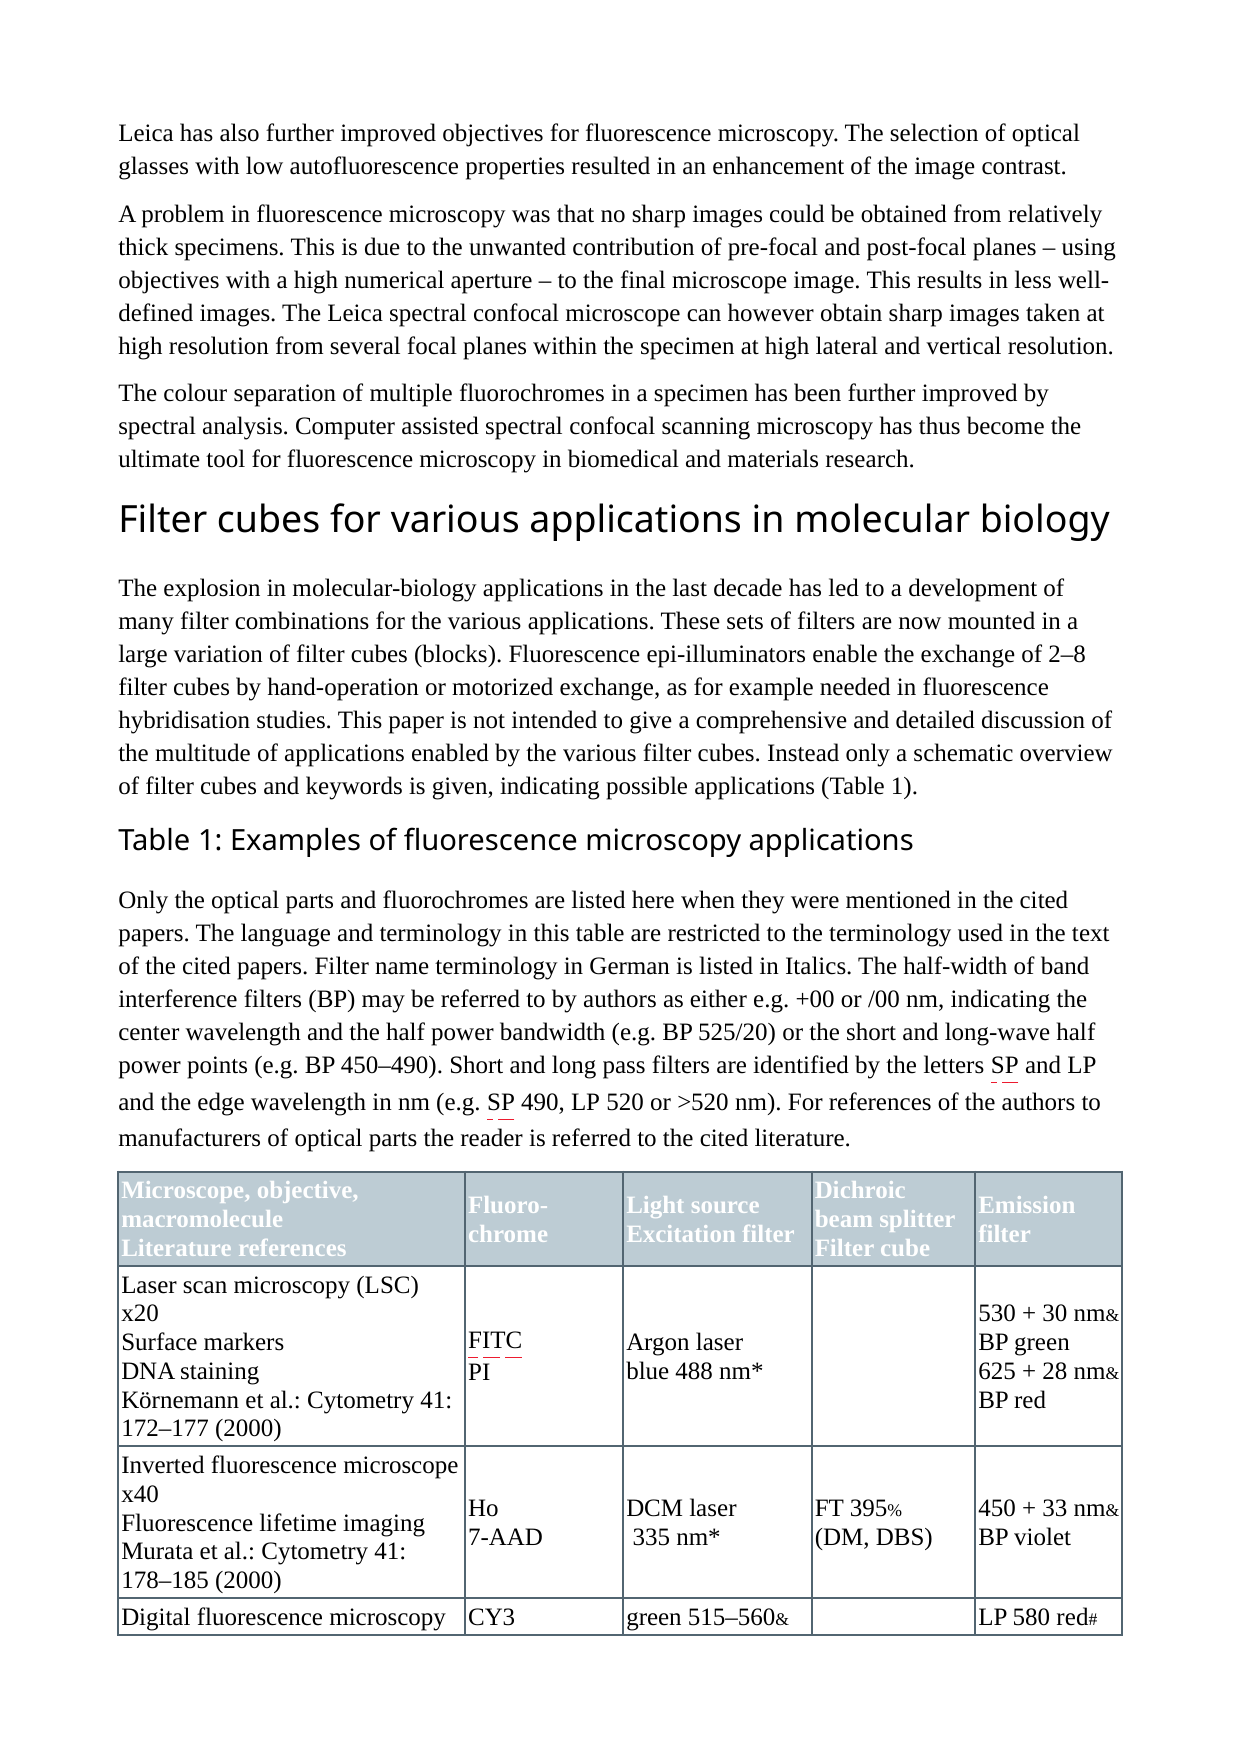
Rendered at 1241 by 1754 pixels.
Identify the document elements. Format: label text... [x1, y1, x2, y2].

table_cell FT 395% (DM, DBS) [813, 1447, 974, 1597]
table_header Fluoro- chrome [466, 1173, 622, 1265]
subtitle Filter cubes for various applications in molecular biology [118, 492, 1122, 543]
text Only the optical parts and fluorochromes are listed here when they were mentioned in the cited papers. The language and terminology in this table are restricted to the terminology used in the text of the cited papers. Filter name terminology in German is listed in Italics. The half-width of band interference filters (BP) may be referred to by authors as either e.g. +00 or /00 nm, indicating the center wavelength and the half power bandwidth (e.g. BP 525/20) or the short and long-wave half power points (e.g. BP 450–490). Short and long pass filters are identified by the letters SP and LP and the edge wavelength in nm (e.g. SP 490, LP 520 or >520 nm). For references of the authors to manufacturers of optical parts the reader is referred to the cited literature. [118, 885, 1122, 1152]
table_cell 450 + 33 nm& BP violet [976, 1447, 1121, 1597]
table_cell Laser scan microscopy (LSC) x20 Surface markers DNA staining Körnemann et al.: Cytometry 41: 172–177 (2000) [119, 1267, 464, 1445]
text The colour separation of multiple fluorochromes in a specimen has been further improved by spectral analysis. Computer assisted spectral confocal scanning microscopy has thus become the ultimate tool for fluorescence microscopy in biomedical and materials research. [118, 378, 1122, 473]
text Leica has also further improved objectives for fluorescence microscopy. The selection of optical glasses with low autofluorescence properties resulted in an enhancement of the image contrast. [118, 118, 1122, 180]
subtitle Table 1: Examples of fluorescence microscopy applications [118, 819, 1122, 858]
text A problem in fluorescence microscopy was that no sharp images could be obtained from relatively thick specimens. This is due to the unwanted contribution of pre-focal and post-focal planes – using objectives with a high numerical aperture – to the final microscope image. This results in less well-defined images. The Leica spectral confocal microscope can however obtain sharp images taken at high resolution from several focal planes within the specimen at high lateral and vertical resolution. [118, 199, 1122, 359]
table_cell 530 + 30 nm& BP green 625 + 28 nm& BP red [976, 1267, 1121, 1445]
table_cell Ho 7-AAD [466, 1447, 622, 1597]
table_cell Digital fluorescence microscopy [119, 1599, 464, 1633]
table_cell green 515–560& [624, 1599, 811, 1633]
table_cell DCM laser 335 nm* [624, 1447, 811, 1597]
table_cell CY3 [466, 1599, 622, 1633]
table_cell Inverted fluorescence microscope x40 Fluorescence lifetime imaging Murata et al.: Cytometry 41: 178–185 (2000) [119, 1447, 464, 1597]
text The explosion in molecular-biology applications in the last decade has led to a development of many filter combinations for the various applications. These sets of filters are now mounted in a large variation of filter cubes (blocks). Fluorescence epi-illuminators enable the exchange of 2–8 filter cubes by hand-operation or motorized exchange, as for example needed in fluorescence hybridisation studies. This paper is not intended to give a comprehensive and detailed discussion of the multitude of applications enabled by the various filter cubes. Instead only a schematic overview of filter cubes and keywords is given, indicating possible applications (Table 1). [118, 573, 1122, 800]
table_header Light source Excitation filter [624, 1173, 811, 1265]
table_cell Argon laser blue 488 nm* [624, 1267, 811, 1445]
table_header Dichroic beam splitter Filter cube [813, 1173, 974, 1265]
table_header Microscope, objective, macromolecule Literature references [119, 1173, 464, 1265]
table_header Emission filter [976, 1173, 1121, 1265]
table_cell FITC PI [466, 1267, 622, 1445]
table_cell [813, 1599, 974, 1633]
table_cell [813, 1267, 974, 1445]
table_cell LP 580 red# [976, 1599, 1121, 1633]
